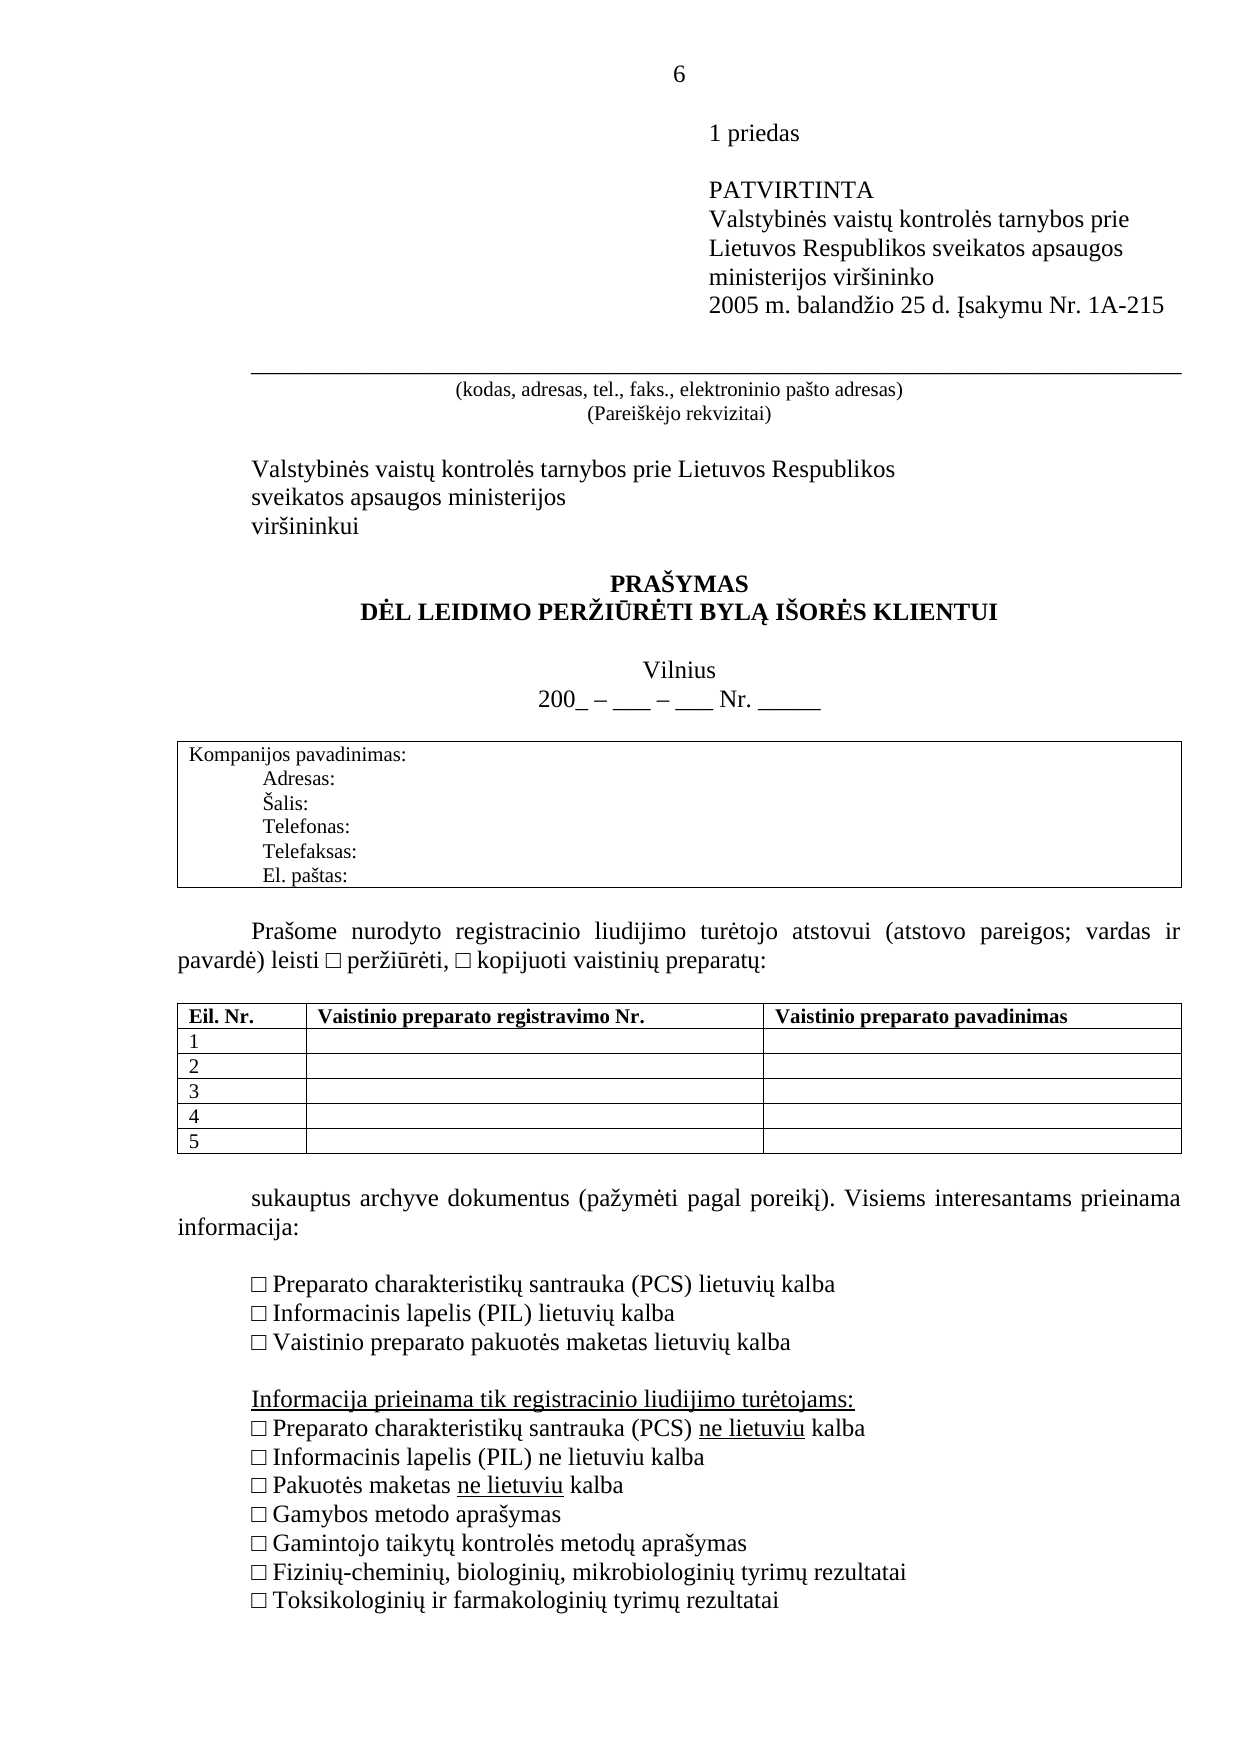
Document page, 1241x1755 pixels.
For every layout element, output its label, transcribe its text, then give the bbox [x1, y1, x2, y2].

table_header Eil. Nr. [178, 1004, 306, 1028]
text Lietuvos Respublikos sveikatos apsaugos [177, 233, 1181, 262]
table_header Kompanijos pavadinimas: Adresas: Šalis: Telefonas: Telefaksas: El. paštas: [178, 742, 1181, 887]
text □ Vaistinio preparato pakuotės maketas lietuvių kalba [177, 1327, 1181, 1356]
table_cell [764, 1129, 1181, 1153]
text Informacija prieinama tik registracinio liudijimo turėtojams: [177, 1384, 1181, 1413]
text □ Pakuotės maketas ne lietuviu kalba [177, 1471, 1181, 1499]
table_cell [307, 1054, 763, 1078]
text □ Preparato charakteristikų santrauka (PCS) ne lietuviu kalba [177, 1413, 1181, 1442]
table_cell 4 [178, 1104, 306, 1128]
table_cell [307, 1029, 763, 1053]
text □ Preparato charakteristikų santrauka (PCS) lietuvių kalba [177, 1269, 1181, 1298]
table_cell [307, 1129, 763, 1153]
text □ Gamintojo taikytų kontrolės metodų aprašymas [177, 1528, 1181, 1557]
text 1 priedas [694, 118, 1181, 147]
text □ Informacinis lapelis (PIL) ne lietuviu kalba [177, 1442, 1181, 1471]
table_cell [764, 1054, 1181, 1078]
text (Pareiškėjo rekvizitai) [177, 401, 1181, 425]
table_cell [307, 1079, 763, 1103]
text sveikatos apsaugos ministerijos [177, 482, 1181, 511]
text Vilnius [177, 655, 1181, 684]
text PRAŠYMAS [177, 569, 1181, 597]
table_cell [307, 1104, 763, 1128]
text PATVIRTINTA [177, 176, 1181, 204]
table_cell [764, 1104, 1181, 1128]
text □ Toksikologinių ir farmakologinių tyrimų rezultatai [177, 1586, 1181, 1614]
text □ Fizinių-cheminių, biologinių, mikrobiologinių tyrimų rezultatai [177, 1557, 1181, 1586]
table_cell 1 [178, 1029, 306, 1053]
text (kodas, adresas, tel., faks., elektroninio pašto adresas) [177, 377, 1181, 401]
text sukauptus archyve dokumentus (pažymėti pagal poreikį). Visiems interesantams prieinama informacija: [177, 1183, 1181, 1241]
table_cell 5 [178, 1129, 306, 1153]
text □ Informacinis lapelis (PIL) lietuvių kalba [177, 1298, 1181, 1327]
text Valstybinės vaistų kontrolės tarnybos prie Lietuvos Respublikos [177, 454, 1181, 482]
table_cell 2 [178, 1054, 306, 1078]
text □ Gamybos metodo aprašymas [177, 1499, 1181, 1528]
table_cell [764, 1079, 1181, 1103]
text viršininkui [177, 511, 1181, 540]
text Prašome nurodyto registracinio liudijimo turėtojo atstovui (atstovo pareigos; vardas ir pavardė) leisti □ peržiūrėti, □ kopijuoti vaistinių preparatų: [177, 916, 1181, 974]
text 200_ – ___ – ___ Nr. _____ [177, 684, 1181, 712]
text DĖL LEIDIMO PERŽIŪRĖTI BYLĄ IŠORĖS KLIENTUI [177, 597, 1181, 626]
table_header Vaistinio preparato registravimo Nr. [307, 1004, 763, 1028]
text 2005 m. balandžio 25 d. Įsakymu Nr. 1A-215 [177, 291, 1181, 319]
table_cell [764, 1029, 1181, 1053]
text ministerijos viršininko [177, 262, 1181, 291]
table_header Vaistinio preparato pavadinimas [764, 1004, 1181, 1028]
table_cell 3 [178, 1079, 306, 1103]
text Valstybinės vaistų kontrolės tarnybos prie [177, 204, 1181, 233]
